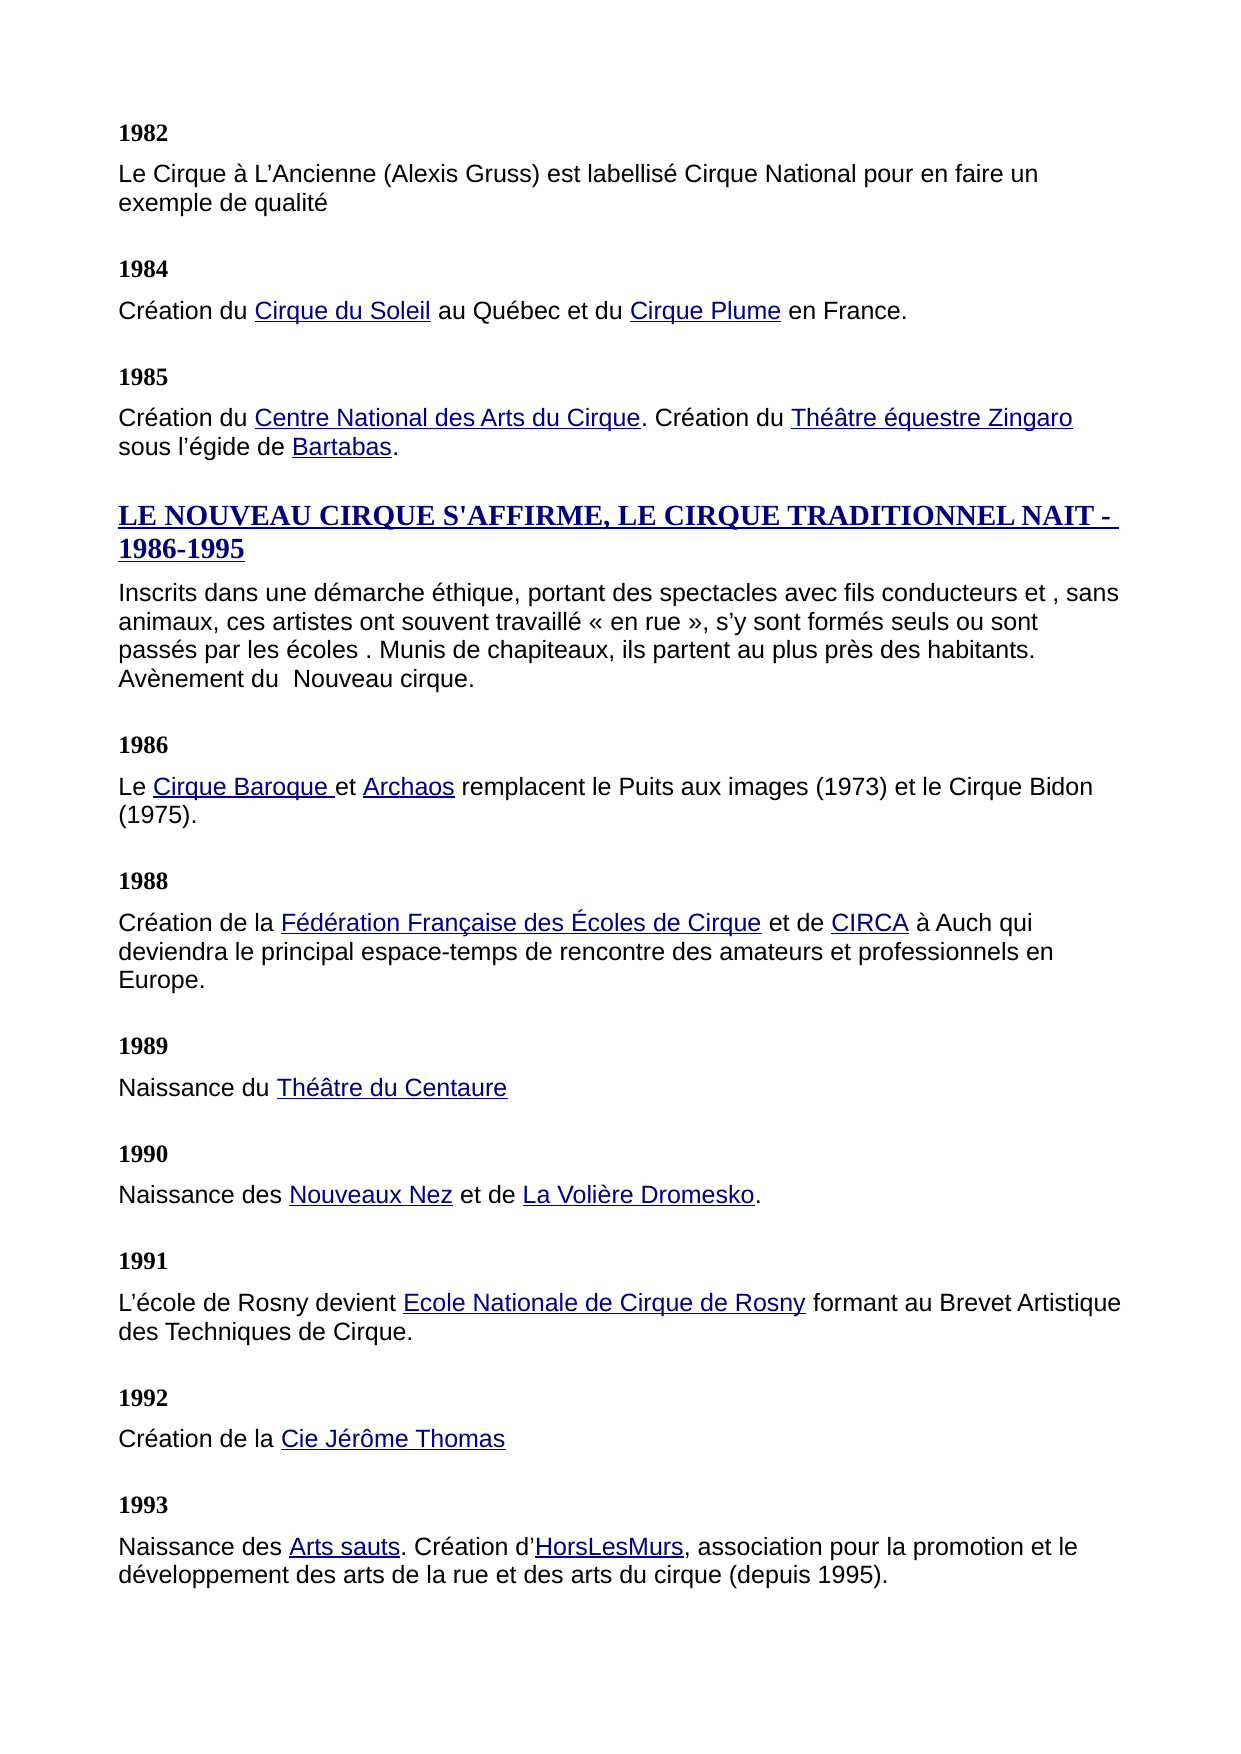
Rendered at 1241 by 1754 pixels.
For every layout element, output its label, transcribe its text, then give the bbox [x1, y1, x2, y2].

text Le Cirque à L’Ancienne (Alexis Gruss) est labellisé Cirque National pour en faire un exemple de qualité [118, 159, 1122, 217]
text Naissance des Nouveaux Nez et de La Volière Dromesko. [118, 1180, 1122, 1209]
subtitle LE NOUVEAU CIRQUE S'AFFIRME, LE CIRQUE TRADITIONNEL NAIT - 1986-1995 [118, 498, 1122, 565]
subtitle 1986 [118, 730, 1122, 759]
subtitle 1991 [118, 1246, 1122, 1275]
text Naissance des Arts sauts. Création d’HorsLesMurs, association pour la promotion et le développement des arts de la rue et des arts du cirque (depuis 1995). [118, 1531, 1122, 1589]
subtitle 1993 [118, 1490, 1122, 1519]
subtitle 1988 [118, 866, 1122, 895]
subtitle 1985 [118, 362, 1122, 391]
subtitle 1989 [118, 1031, 1122, 1060]
text Création du Cirque du Soleil au Québec et du Cirque Plume en France. [118, 296, 1122, 324]
subtitle 1992 [118, 1383, 1122, 1411]
text Création de la Fédération Française des Écoles de Cirque et de CIRCA à Auch qui deviendra le principal espace-temps de rencontre des amateurs et professionnels en Europe. [118, 908, 1122, 994]
subtitle 1984 [118, 254, 1122, 283]
text Inscrits dans une démarche éthique, portant des spectacles avec fils conducteurs et , sans animaux, ces artistes ont souvent travaillé « en rue », s’y sont formés seuls ou sont passés par les écoles . Munis de chapiteaux, ils partent au plus près des habitants. Avènement du Nouveau cirque. [118, 578, 1122, 693]
text Le Cirque Baroque et Archaos remplacent le Puits aux images (1973) et le Cirque Bidon (1975). [118, 771, 1122, 829]
subtitle 1982 [118, 118, 1122, 147]
text L’école de Rosny devient Ecole Nationale de Cirque de Rosny formant au Brevet Artistique des Techniques de Cirque. [118, 1288, 1122, 1345]
text Naissance du Théâtre du Centaure [118, 1073, 1122, 1101]
subtitle 1990 [118, 1139, 1122, 1168]
text Création du Centre National des Arts du Cirque. Création du Théâtre équestre Zingaro sous l’égide de Bartabas. [118, 403, 1122, 461]
text Création de la Cie Jérôme Thomas [118, 1424, 1122, 1453]
